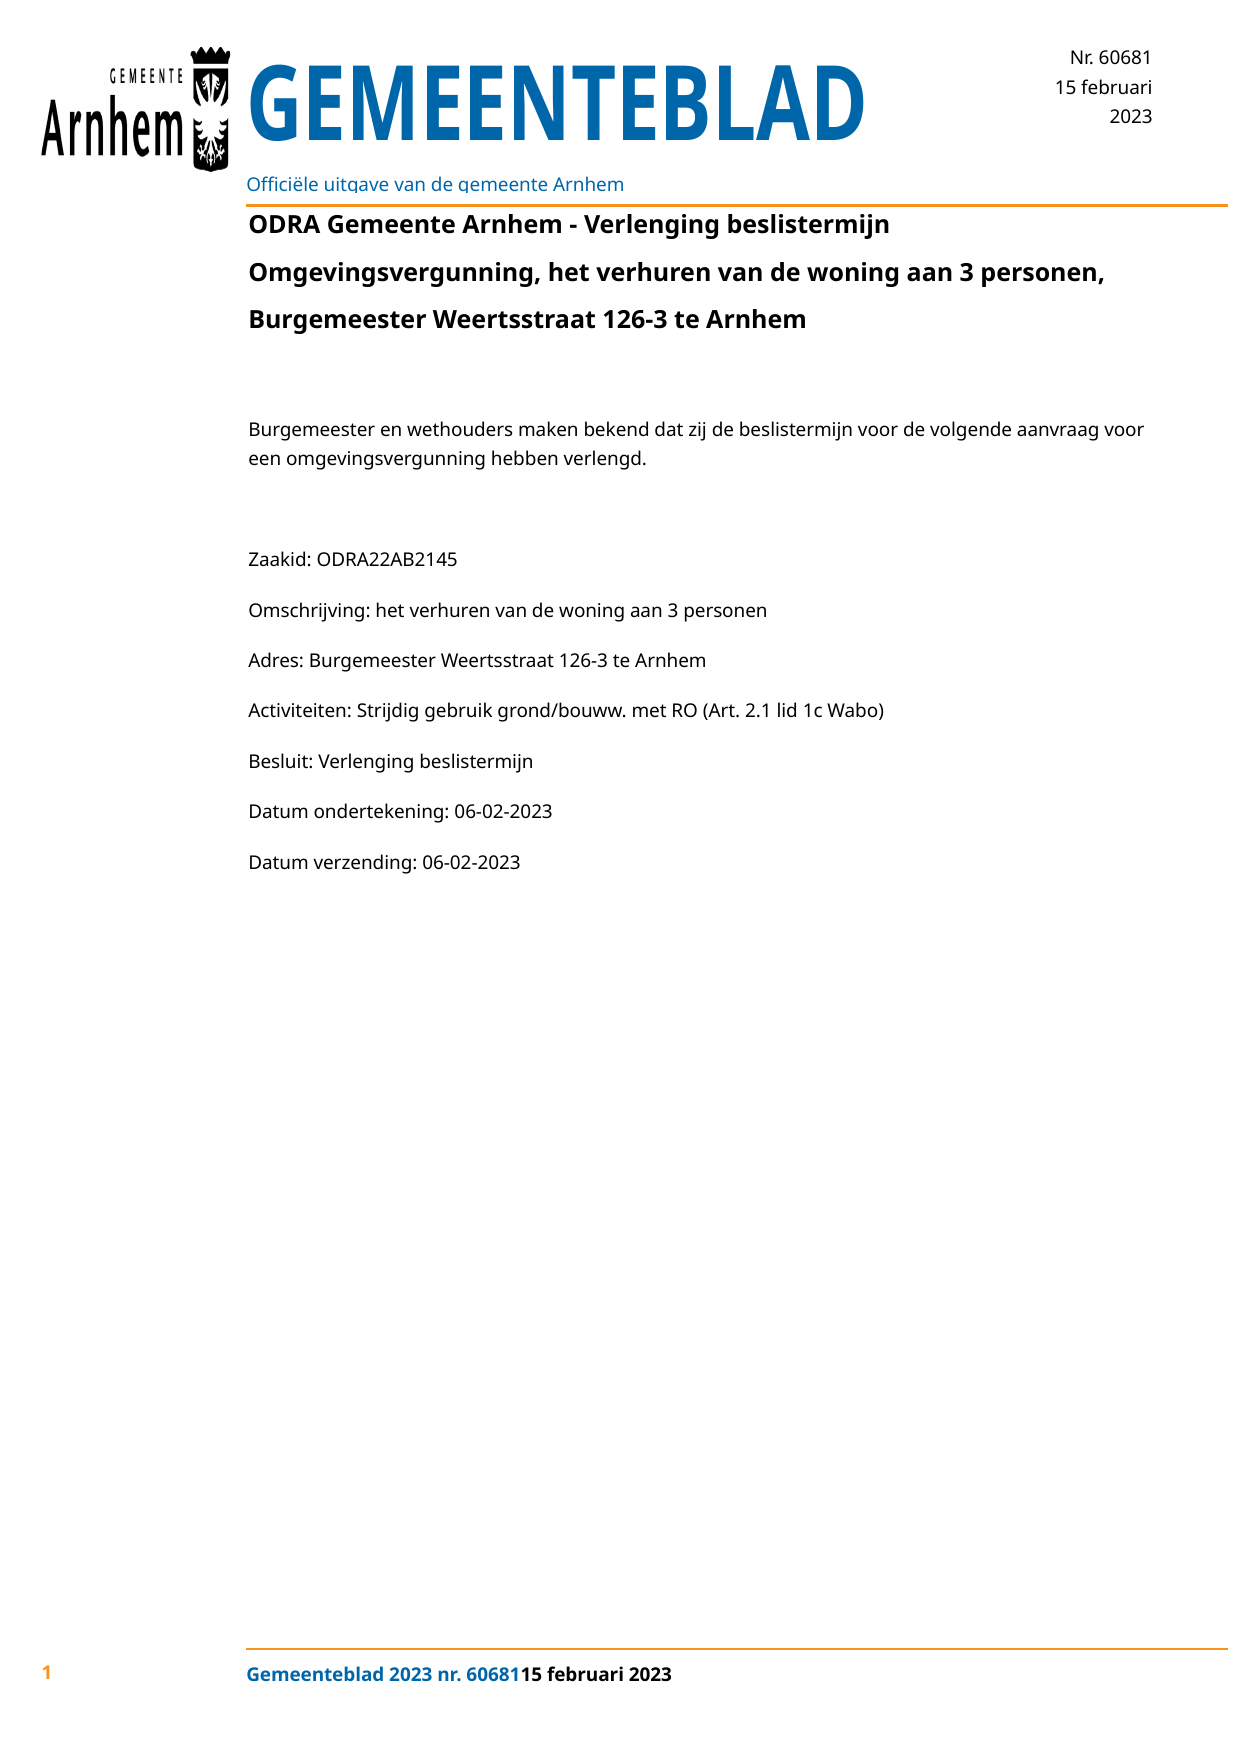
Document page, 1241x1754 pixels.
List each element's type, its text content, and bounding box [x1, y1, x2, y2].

text Activiteiten: Strijdig gebruik grond/bouww. met RO (Art. 2.1 lid 1c Wabo) [248, 698, 1152, 723]
text Datum verzending: 06-02-2023 [248, 849, 1152, 874]
text Omschrijving: het verhuren van de woning aan 3 personen [248, 597, 1152, 622]
text Adres: Burgemeester Weertsstraat 126-3 te Arnhem [248, 647, 1152, 673]
text ODRA Gemeente Arnhem - Verlenging beslistermijn Omgevingsvergunning, het verhuren van de woning aan 3 personen, Burgemeester Weertsstraat 126-3 te Arnhem [248, 207, 1152, 336]
text Datum ondertekening: 06-02-2023 [248, 798, 1152, 824]
text Zaakid: ODRA22AB2145 [248, 546, 1152, 572]
text Burgemeester en wethouders maken bekend dat zij de beslistermijn voor de volgende aanvraag voor een omgevingsvergunning hebben verlengd. [248, 416, 1152, 471]
picture [41, 47, 231, 172]
text Besluit: Verlenging beslistermijn [248, 748, 1152, 774]
